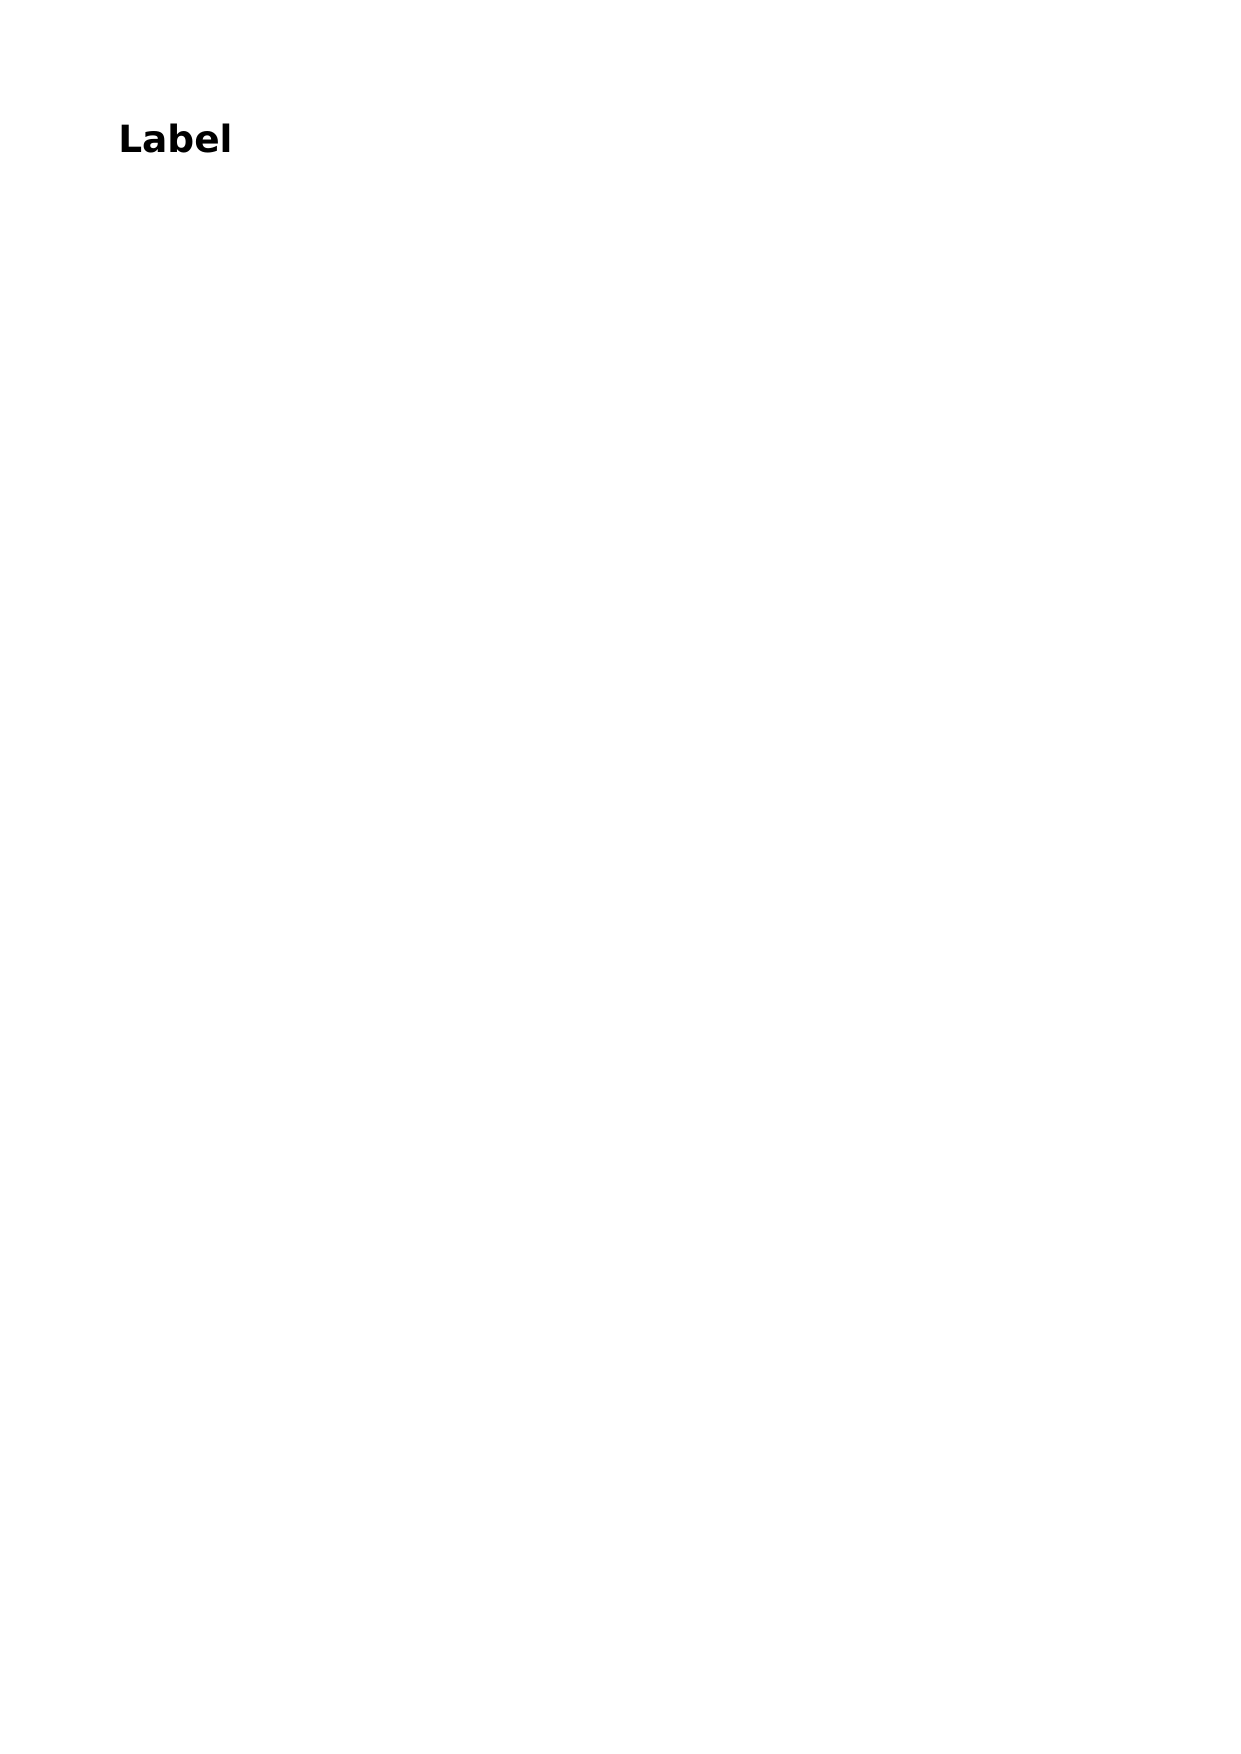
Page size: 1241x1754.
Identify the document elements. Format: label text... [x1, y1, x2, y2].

subtitle Label [118, 118, 1122, 162]
